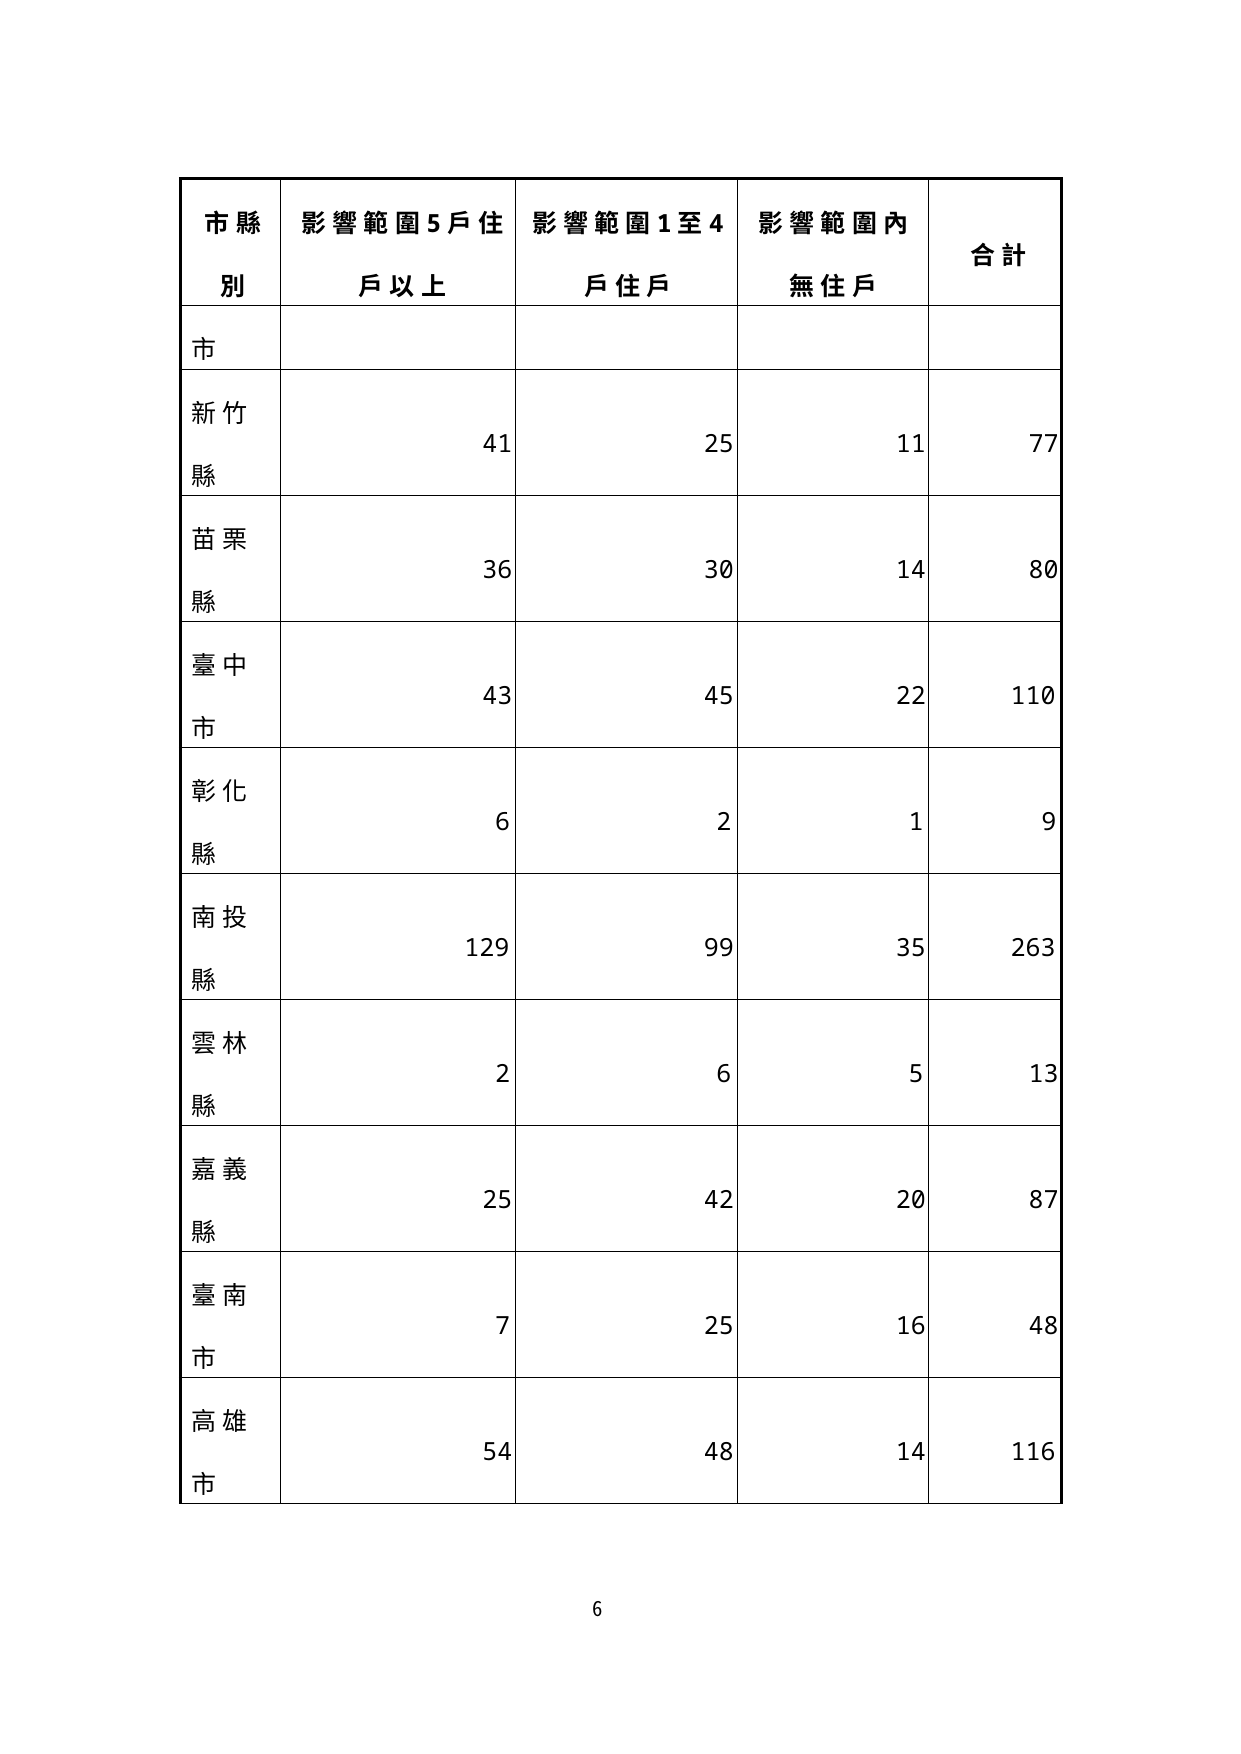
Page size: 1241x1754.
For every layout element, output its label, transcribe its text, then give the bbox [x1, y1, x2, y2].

table_cell 20 [738, 1126, 928, 1251]
table_cell 臺南市 [182, 1252, 280, 1377]
table_cell 25 [281, 1126, 515, 1251]
table_cell 80 [929, 496, 1060, 621]
table_cell 110 [929, 622, 1060, 747]
table_cell 新竹縣 [182, 370, 280, 495]
table_header 影響範圍5戶住戶以上 [281, 180, 515, 305]
table_cell 48 [516, 1378, 737, 1503]
table_cell 2 [516, 748, 737, 873]
table_cell 45 [516, 622, 737, 747]
table_header 市縣別 [182, 180, 280, 305]
table_cell 高雄市 [182, 1378, 280, 1503]
table_cell 南投縣 [182, 874, 280, 999]
table_cell 9 [929, 748, 1060, 873]
table_cell 臺中市 [182, 622, 280, 747]
table_cell 25 [516, 1252, 737, 1377]
table_cell 1 [738, 748, 928, 873]
table_cell 43 [281, 622, 515, 747]
table_cell [738, 306, 928, 369]
table_cell 14 [738, 1378, 928, 1503]
table_cell 48 [929, 1252, 1060, 1377]
table_cell 42 [516, 1126, 737, 1251]
table_cell 13 [929, 1000, 1060, 1125]
table_cell [929, 306, 1060, 369]
table_cell 2 [281, 1000, 515, 1125]
table_cell 彰化縣 [182, 748, 280, 873]
table_cell 99 [516, 874, 737, 999]
table_cell 36 [281, 496, 515, 621]
table_cell 35 [738, 874, 928, 999]
table_cell 苗栗縣 [182, 496, 280, 621]
table_cell 7 [281, 1252, 515, 1377]
table_cell 14 [738, 496, 928, 621]
table_cell 6 [281, 748, 515, 873]
table_header 影響範圍內無住戶 [738, 180, 928, 305]
table_cell 11 [738, 370, 928, 495]
table_cell 116 [929, 1378, 1060, 1503]
table_cell 5 [738, 1000, 928, 1125]
table_cell 嘉義縣 [182, 1126, 280, 1251]
table_cell 25 [516, 370, 737, 495]
table_cell 市 [182, 306, 280, 369]
table_cell 6 [516, 1000, 737, 1125]
table_cell 30 [516, 496, 737, 621]
table_cell [516, 306, 737, 369]
table_cell 22 [738, 622, 928, 747]
table_cell 77 [929, 370, 1060, 495]
table_header 合計 [929, 180, 1060, 305]
table_cell 雲林縣 [182, 1000, 280, 1125]
table_cell 87 [929, 1126, 1060, 1251]
table_cell 129 [281, 874, 515, 999]
table_cell 54 [281, 1378, 515, 1503]
table_cell [281, 306, 515, 369]
table_header 影響範圍1至4戶住戶 [516, 180, 737, 305]
table_cell 41 [281, 370, 515, 495]
table_cell 263 [929, 874, 1060, 999]
table_cell 16 [738, 1252, 928, 1377]
